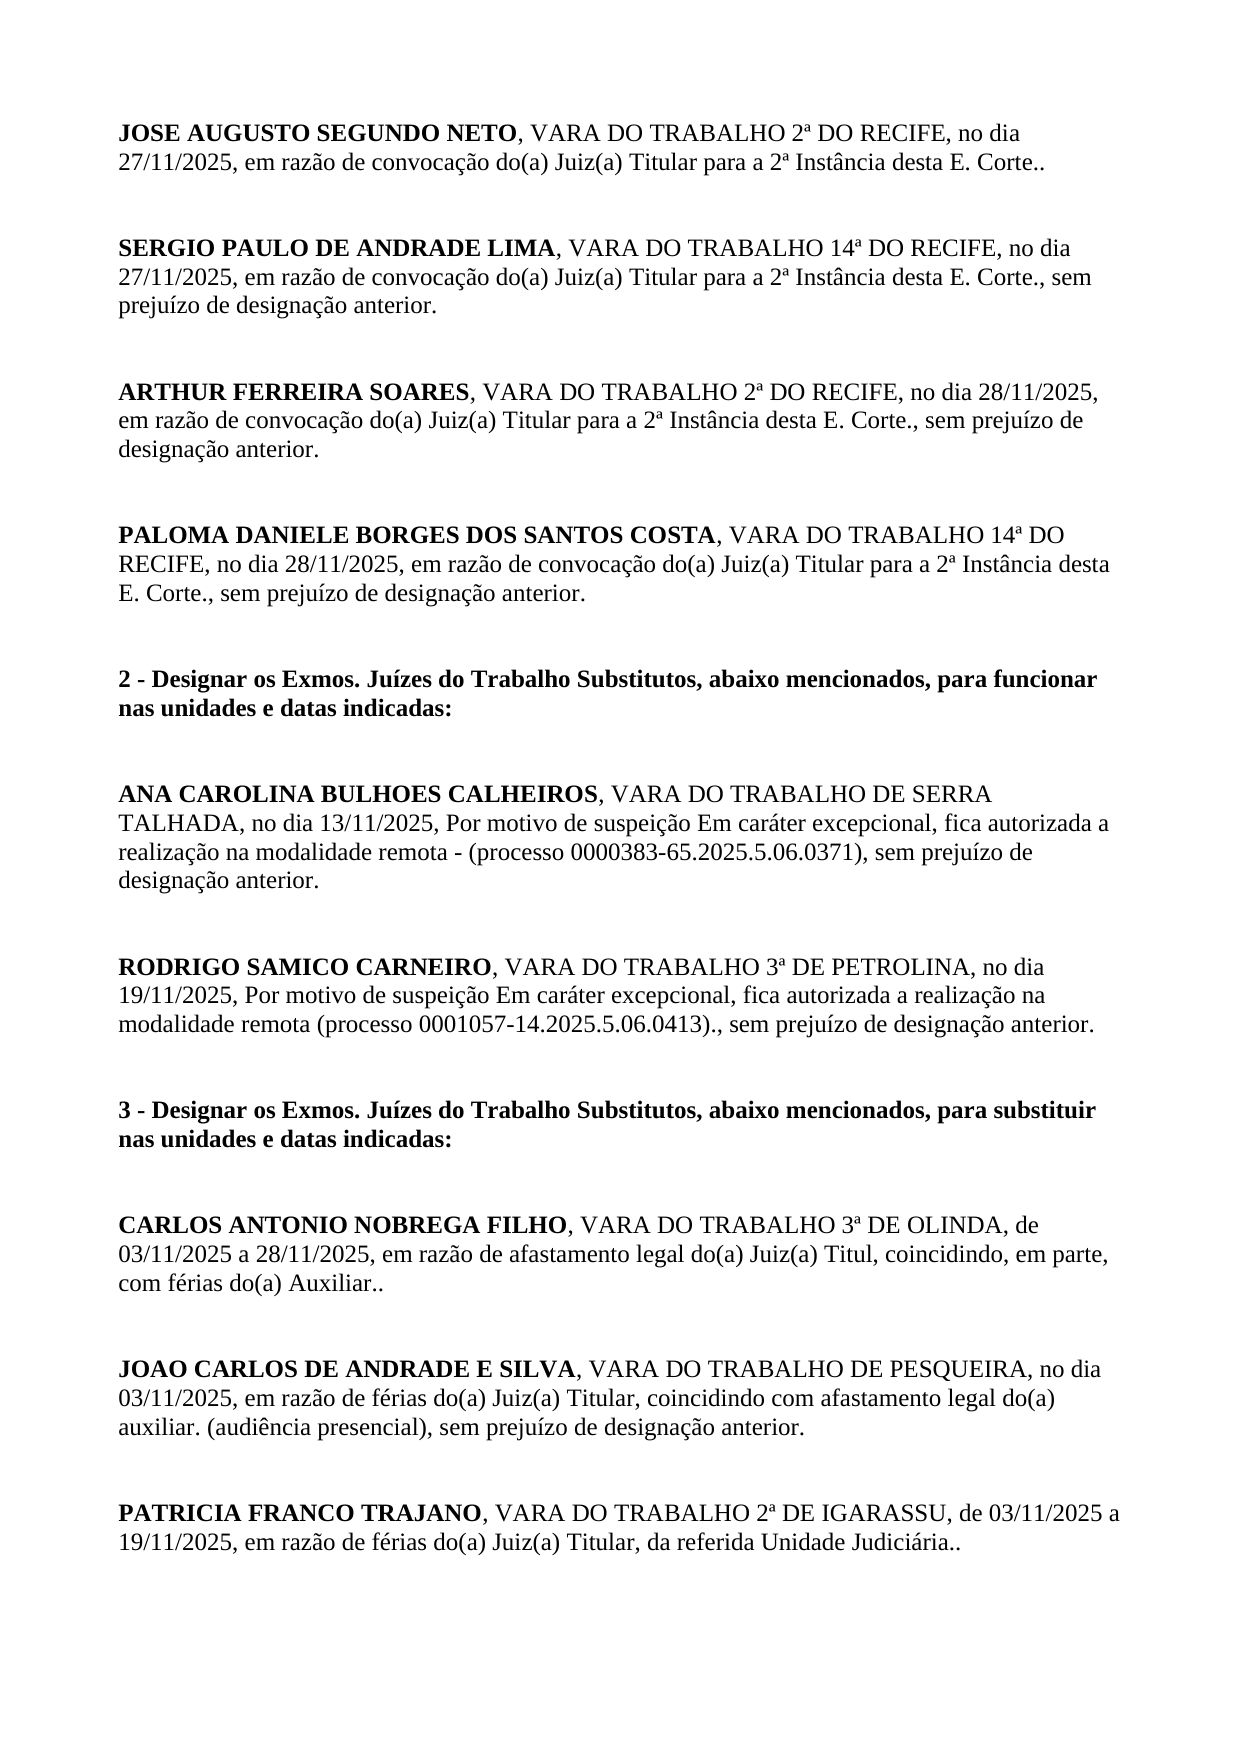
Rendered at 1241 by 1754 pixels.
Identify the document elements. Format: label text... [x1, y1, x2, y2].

text RODRIGO SAMICO CARNEIRO, VARA DO TRABALHO 3ª DE PETROLINA, no dia 19/11/2025, Por motivo de suspeição Em caráter excepcional, fica autorizada a realização na modalidade remota (processo 0001057-14.2025.5.06.0413)., sem prejuízo de designação anterior. [118, 952, 1122, 1038]
text SERGIO PAULO DE ANDRADE LIMA, VARA DO TRABALHO 14ª DO RECIFE, no dia 27/11/2025, em razão de convocação do(a) Juiz(a) Titular para a 2ª Instância desta E. Corte., sem prejuízo de designação anterior. [118, 233, 1122, 319]
text PATRICIA FRANCO TRAJANO, VARA DO TRABALHO 2ª DE IGARASSU, de 03/11/2025 a 19/11/2025, em razão de férias do(a) Juiz(a) Titular, da referida Unidade Judiciária.. [118, 1498, 1122, 1556]
text JOSE AUGUSTO SEGUNDO NETO, VARA DO TRABALHO 2ª DO RECIFE, no dia 27/11/2025, em razão de convocação do(a) Juiz(a) Titular para a 2ª Instância desta E. Corte.. [118, 118, 1122, 176]
text 2 - Designar os Exmos. Juízes do Trabalho Substitutos, abaixo mencionados, para funcionar nas unidades e datas indicadas: [118, 664, 1122, 722]
text PALOMA DANIELE BORGES DOS SANTOS COSTA, VARA DO TRABALHO 14ª DO RECIFE, no dia 28/11/2025, em razão de convocação do(a) Juiz(a) Titular para a 2ª Instância desta E. Corte., sem prejuízo de designação anterior. [118, 521, 1122, 607]
text 3 - Designar os Exmos. Juízes do Trabalho Substitutos, abaixo mencionados, para substituir nas unidades e datas indicadas: [118, 1096, 1122, 1153]
text JOAO CARLOS DE ANDRADE E SILVA, VARA DO TRABALHO DE PESQUEIRA, no dia 03/11/2025, em razão de férias do(a) Juiz(a) Titular, coincidindo com afastamento legal do(a) auxiliar. (audiência presencial), sem prejuízo de designação anterior. [118, 1354, 1122, 1441]
text CARLOS ANTONIO NOBREGA FILHO, VARA DO TRABALHO 3ª DE OLINDA, de 03/11/2025 a 28/11/2025, em razão de afastamento legal do(a) Juiz(a) Titul, coincidindo, em parte, com férias do(a) Auxiliar.. [118, 1211, 1122, 1297]
text ARTHUR FERREIRA SOARES, VARA DO TRABALHO 2ª DO RECIFE, no dia 28/11/2025, em razão de convocação do(a) Juiz(a) Titular para a 2ª Instância desta E. Corte., sem prejuízo de designação anterior. [118, 377, 1122, 463]
text ANA CAROLINA BULHOES CALHEIROS, VARA DO TRABALHO DE SERRA TALHADA, no dia 13/11/2025, Por motivo de suspeição Em caráter excepcional, fica autorizada a realização na modalidade remota - (processo 0000383-65.2025.5.06.0371), sem prejuízo de designação anterior. [118, 779, 1122, 894]
